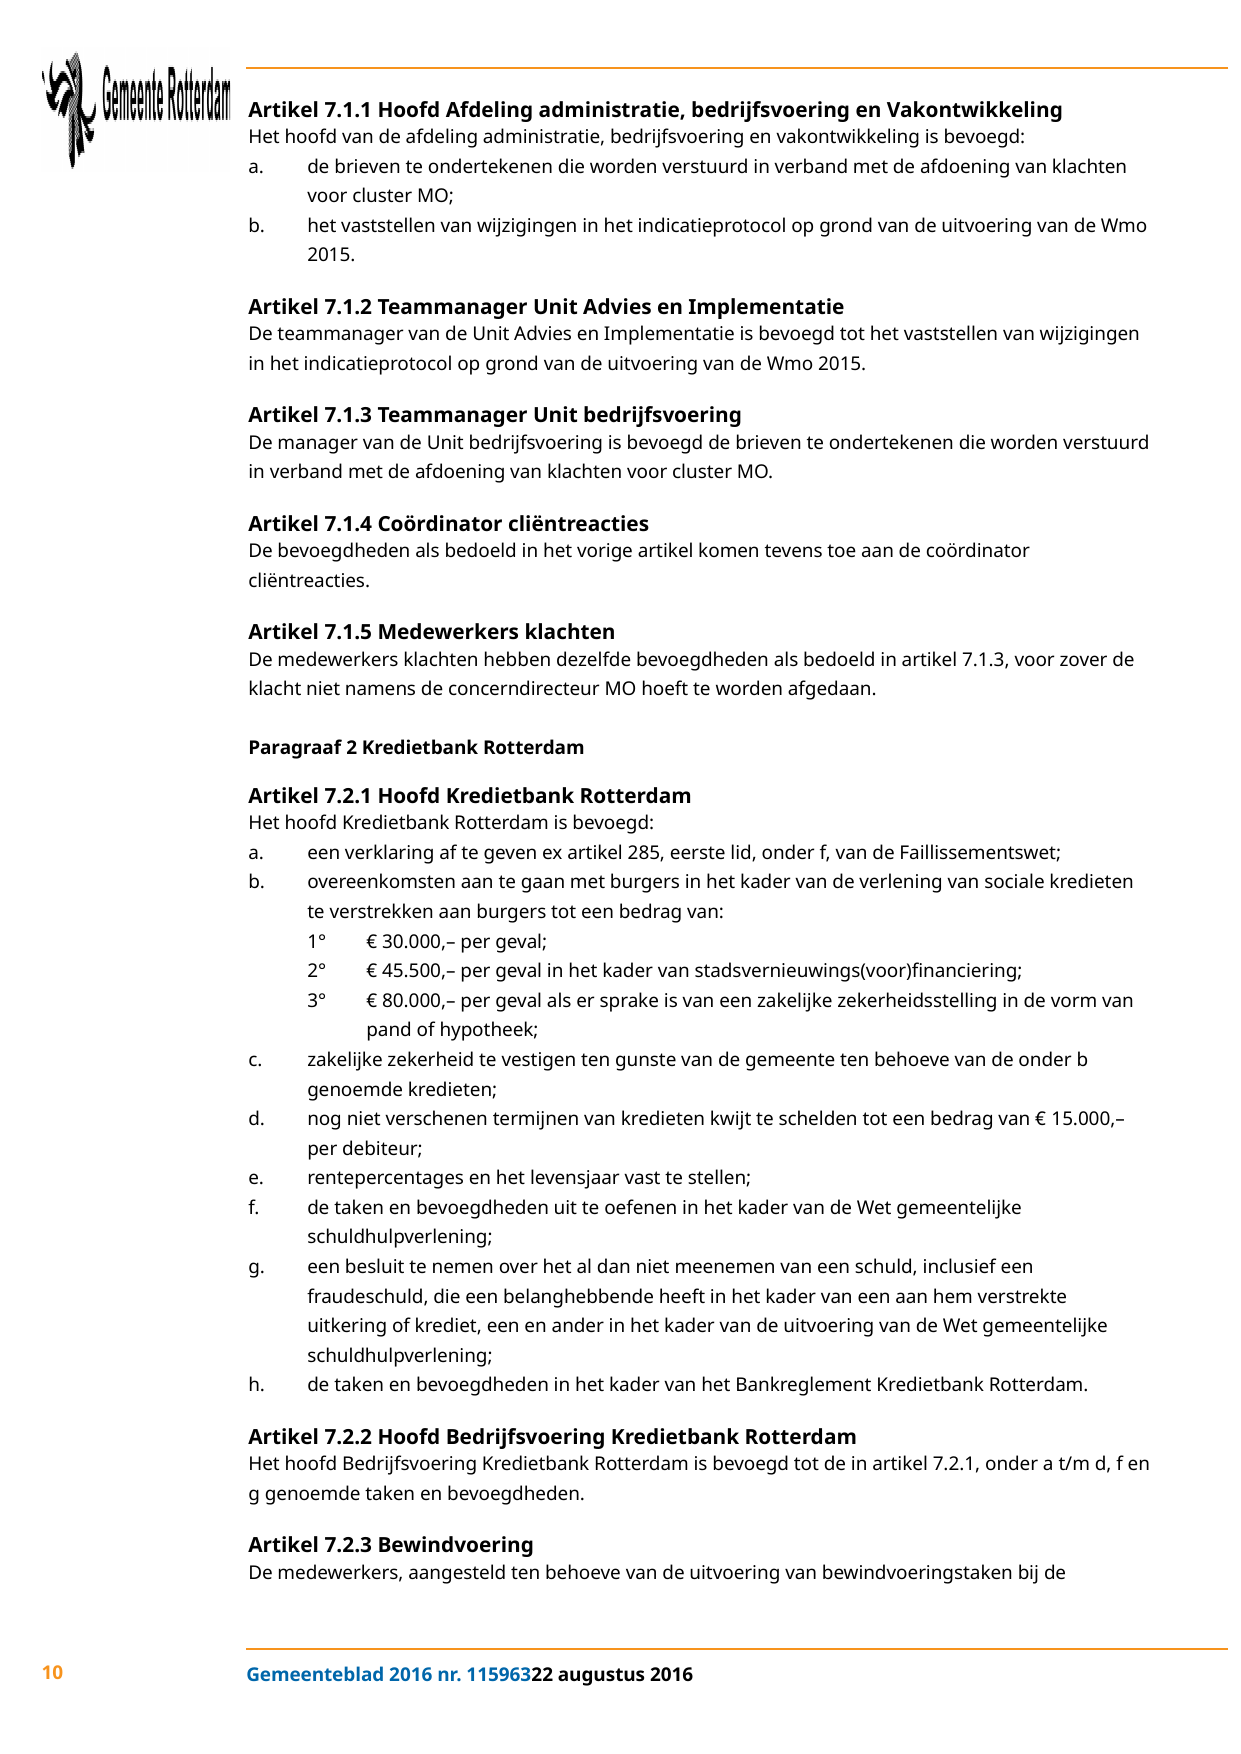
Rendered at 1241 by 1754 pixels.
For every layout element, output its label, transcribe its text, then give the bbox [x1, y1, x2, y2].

list de taken en bevoegdheden uit te oefenen in het kader van de Wet gemeentelijke schuldhulpverlening; [248, 1194, 1152, 1249]
text Het hoofd Bedrijfsvoering Kredietbank Rotterdam is bevoegd tot de in artikel 7.2.1, onder a t/m d, f en g genoemde taken en bevoegdheden. [248, 1450, 1152, 1506]
list een verklaring af te geven ex artikel 285, eerste lid, onder f, van de Faillissementswet; [248, 839, 1152, 865]
picture [41, 47, 231, 172]
text Artikel 7.2.2 Hoofd Bedrijfsvoering Kredietbank Rotterdam [248, 1422, 1152, 1450]
list € 80.000,– per geval als er sprake is van een zakelijke zekerheidsstelling in de vorm van pand of hypotheek; [307, 987, 1152, 1042]
list zakelijke zekerheid te vestigen ten gunste van de gemeente ten behoeve van de onder b genoemde kredieten; [248, 1046, 1152, 1101]
text Het hoofd van de afdeling administratie, bedrijfsvoering en vakontwikkeling is bevoegd: [248, 123, 1152, 149]
list nog niet verschenen termijnen van kredieten kwijt te schelden tot een bedrag van € 15.000,– per debiteur; [248, 1105, 1152, 1161]
text Artikel 7.2.1 Hoofd Kredietbank Rotterdam [248, 781, 1152, 809]
text Artikel 7.1.1 Hoofd Afdeling administratie, bedrijfsvoering en Vakontwikkeling [248, 95, 1152, 123]
list de taken en bevoegdheden in het kader van het Bankreglement Kredietbank Rotterdam. [248, 1372, 1152, 1397]
text Het hoofd Kredietbank Rotterdam is bevoegd: [248, 809, 1152, 835]
text Artikel 7.1.3 Teammanager Unit bedrijfsvoering [248, 400, 1152, 429]
text Artikel 7.1.5 Medewerkers klachten [248, 617, 1152, 646]
text De bevoegdheden als bedoeld in het vorige artikel komen tevens toe aan de coördinator cliëntreacties. [248, 537, 1152, 593]
list € 30.000,– per geval; [307, 928, 1152, 953]
text Artikel 7.1.2 Teammanager Unit Advies en Implementatie [248, 292, 1152, 320]
list overeenkomsten aan te gaan met burgers in het kader van de verlening van sociale kredieten te verstrekken aan burgers tot een bedrag van: [248, 869, 1152, 924]
text Artikel 7.1.4 Coördinator cliëntreacties [248, 509, 1152, 537]
list een besluit te nemen over het al dan niet meenemen van een schuld, inclusief een fraudeschuld, die een belanghebbende heeft in het kader van een aan hem verstrekte uitkering of krediet, een en ander in het kader van de uitvoering van de Wet gemeentelijke schuldhulpverlening; [248, 1253, 1152, 1368]
text De medewerkers, aangesteld ten behoeve van de uitvoering van bewindvoeringstaken bij de [248, 1559, 1152, 1584]
list het vaststellen van wijzigingen in het indicatieprotocol op grond van de uitvoering van de Wmo 2015. [248, 212, 1152, 267]
text De manager van de Unit bedrijfsvoering is bevoegd de brieven te ondertekenen die worden verstuurd in verband met de afdoening van klachten voor cluster MO. [248, 429, 1152, 484]
text De medewerkers klachten hebben dezelfde bevoegdheden als bedoeld in artikel 7.1.3, voor zover de klacht niet namens de concerndirecteur MO hoeft te worden afgedaan. [248, 646, 1152, 701]
text Paragraaf 2 Kredietbank Rotterdam [248, 734, 1152, 760]
text Artikel 7.2.3 Bewindvoering [248, 1530, 1152, 1559]
list de brieven te ondertekenen die worden verstuurd in verband met de afdoening van klachten voor cluster MO; [248, 153, 1152, 208]
list rentepercentages en het levensjaar vast te stellen; [248, 1164, 1152, 1190]
text De teammanager van de Unit Advies en Implementatie is bevoegd tot het vaststellen van wijzigingen in het indicatieprotocol op grond van de uitvoering van de Wmo 2015. [248, 320, 1152, 376]
list € 45.500,– per geval in het kader van stadsvernieuwings(voor)financiering; [307, 957, 1152, 983]
